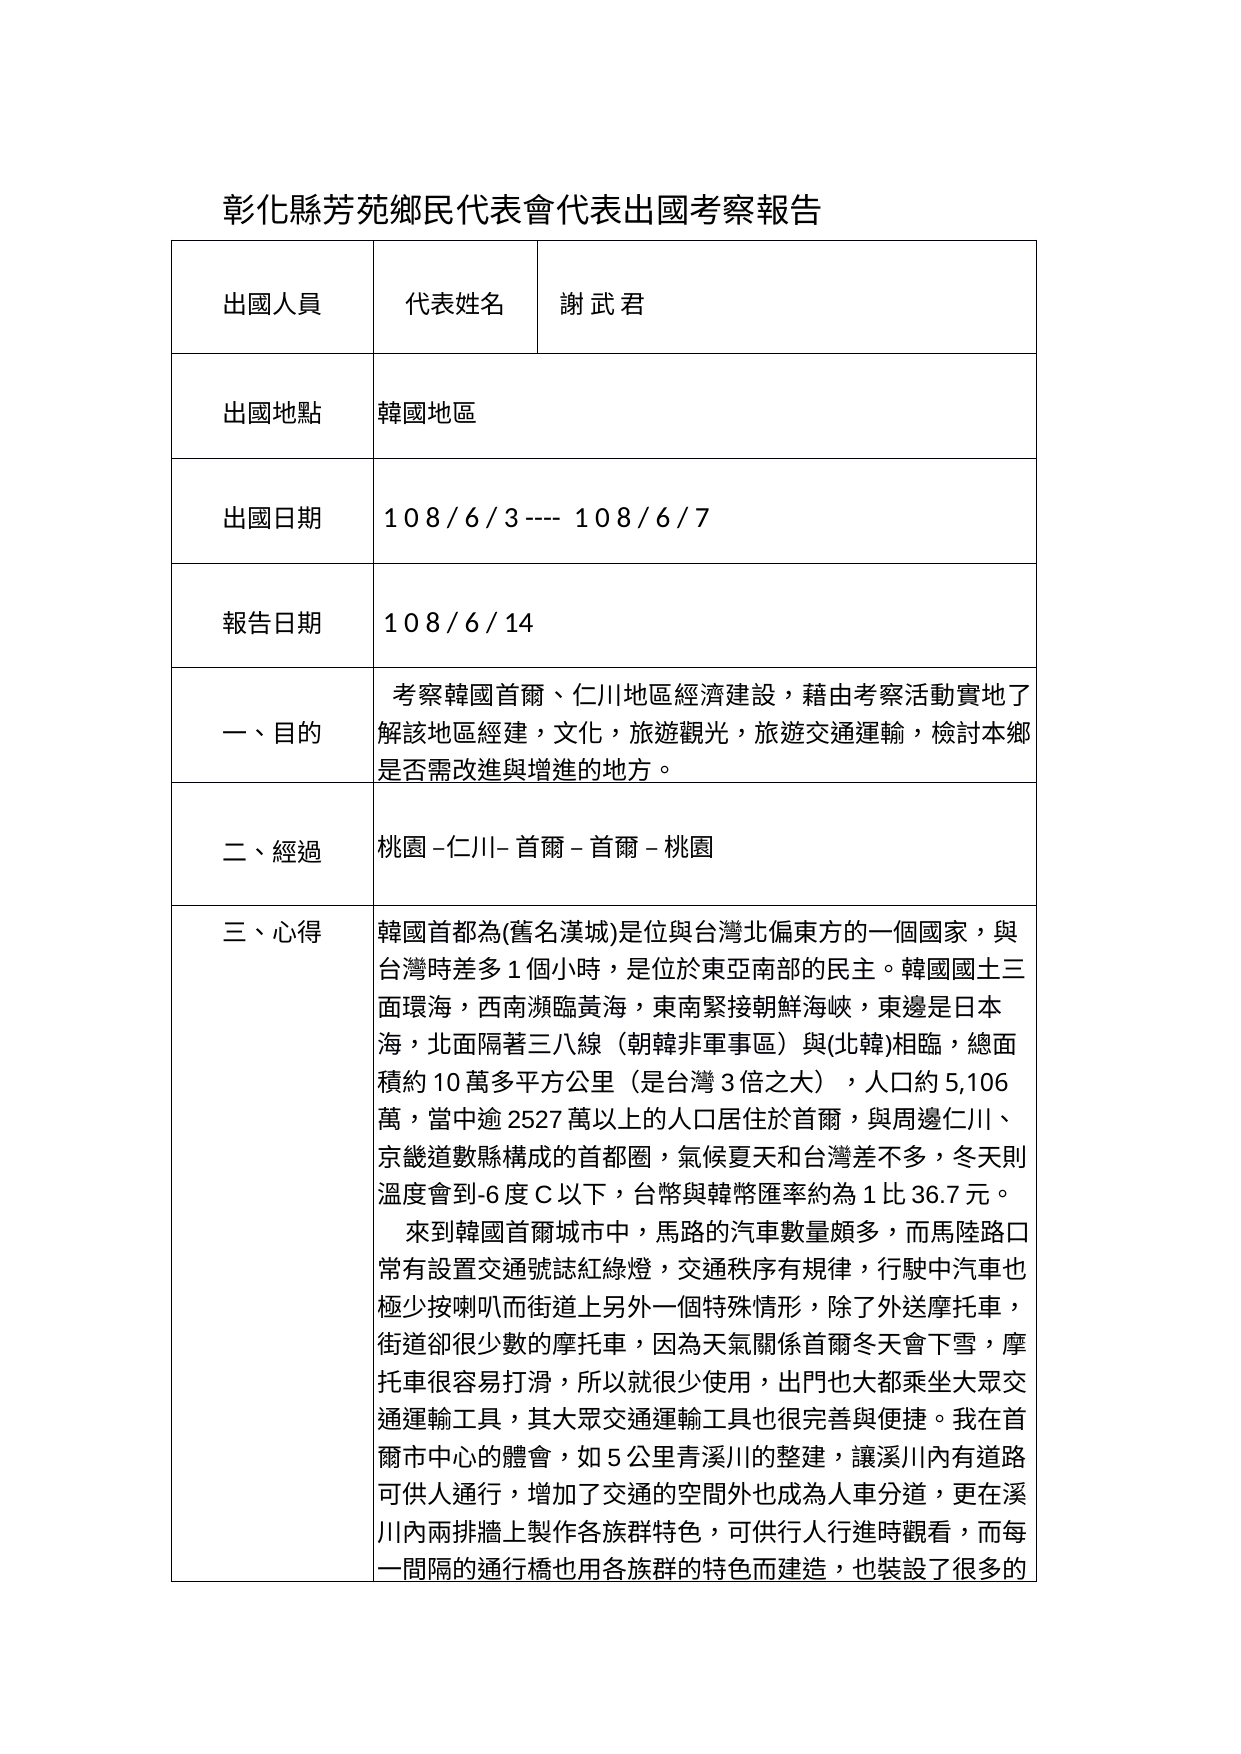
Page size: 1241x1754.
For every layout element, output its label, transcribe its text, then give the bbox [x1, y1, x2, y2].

table_cell 報告日期 [172, 564, 373, 667]
table_cell 考察韓國首爾、仁川地區經濟建設，藉由考察活動實地了解該地區經建，文化，旅遊觀光，旅遊交通運輸，檢討本鄉是否需改進與增進的地方。 [374, 668, 1036, 782]
table_cell 三、心得 [172, 906, 373, 1581]
table_cell 桃園 –仁川– 首爾 – 首爾 – 桃園 [374, 783, 1036, 904]
table_cell 韓國地區 [374, 354, 1036, 458]
table_cell 1 0 8 / 6 / 14 [374, 564, 1036, 667]
table_header 代表姓名 [374, 241, 537, 353]
text 彰化縣芳苑鄉民代表會代表出國考察報告 [177, 164, 1063, 239]
table_header 出國人員 [172, 241, 373, 353]
table_header 謝 武 君 [538, 241, 1036, 353]
table_cell 二、經過 [172, 783, 373, 904]
table_cell 出國日期 [172, 459, 373, 562]
table_cell 1 0 8 / 6 / 3 ---- 1 0 8 / 6 / 7 [374, 459, 1036, 562]
table_cell 出國地點 [172, 354, 373, 458]
table_cell 一、目的 [172, 668, 373, 782]
